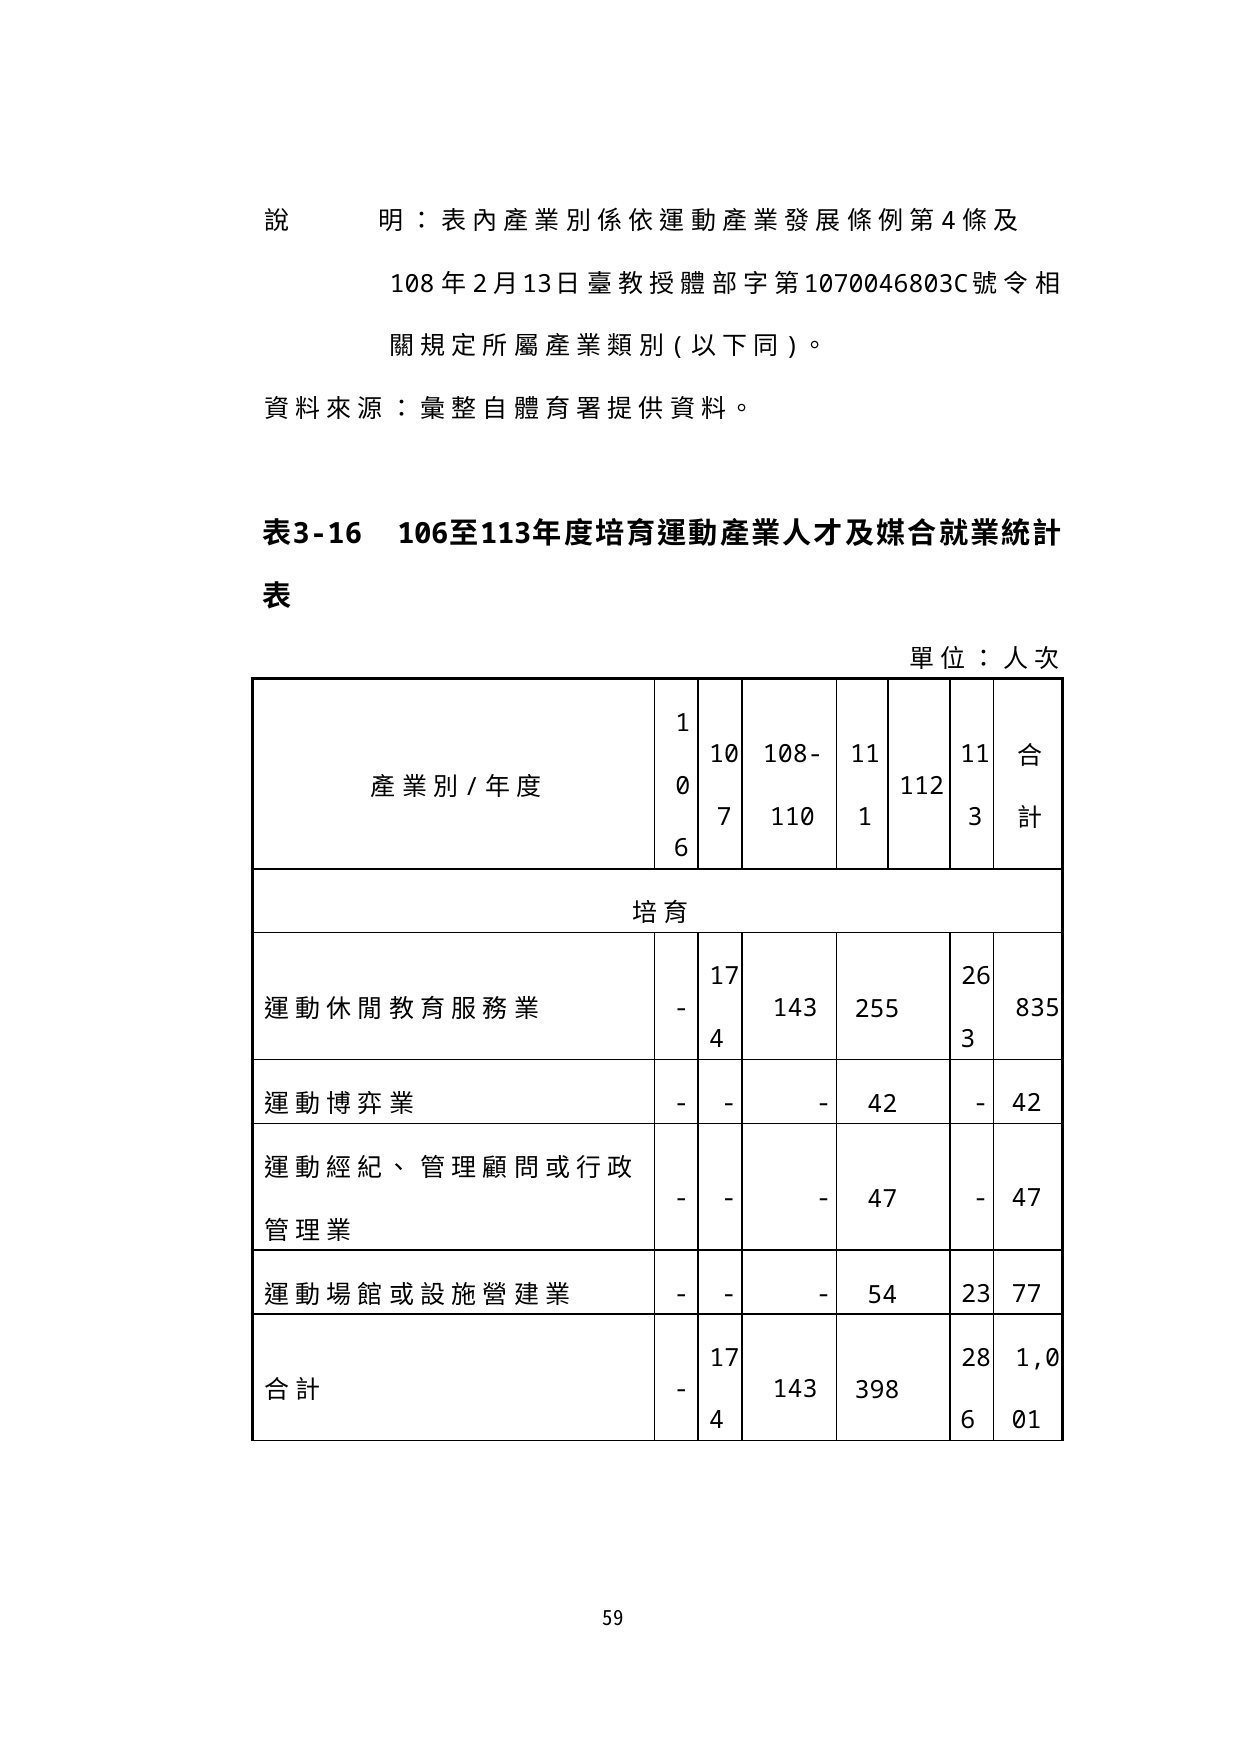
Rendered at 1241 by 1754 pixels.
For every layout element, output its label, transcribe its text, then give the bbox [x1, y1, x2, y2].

table_header 107 [699, 680, 741, 868]
table_cell - [743, 1124, 836, 1249]
table_cell - [951, 1124, 993, 1249]
table_cell 培育 [254, 870, 1061, 932]
table_cell 47 [837, 1124, 949, 1249]
table_header 產業別/年度 [254, 680, 654, 868]
table_cell - [655, 1124, 697, 1249]
table_cell 255 [837, 933, 949, 1058]
table_cell - [699, 1251, 741, 1313]
table_cell 174 [699, 933, 741, 1058]
table_cell 835 [994, 933, 1061, 1058]
table_header 111 [837, 680, 887, 868]
table_cell 運動休閒教育服務業 [254, 933, 654, 1058]
table_cell - [699, 1060, 741, 1122]
text 說 明：表內產業別係依運動產業發展條例第4條及108年2月13日臺教授體部字第1070046803C號令相關規定所屬產業類別(以下同)。 [257, 177, 1063, 365]
table_cell - [655, 933, 697, 1058]
table_cell 174 [699, 1315, 741, 1440]
table_cell 398 [837, 1315, 949, 1440]
table_cell 54 [837, 1251, 949, 1313]
table_header 112 [889, 680, 949, 868]
table_cell 23 [951, 1251, 993, 1313]
table_cell 143 [743, 1315, 836, 1440]
table_cell - [655, 1315, 697, 1440]
table_cell - [951, 1060, 993, 1122]
table_header 合計 [994, 680, 1061, 868]
table_cell 42 [994, 1060, 1061, 1122]
table_header 108-110 [743, 680, 836, 868]
table_cell - [743, 1060, 836, 1122]
table_cell 286 [951, 1315, 993, 1440]
table_cell 263 [951, 933, 993, 1058]
table_cell - [699, 1124, 741, 1249]
text 單位：人次 [251, 615, 1063, 677]
text 表3-16 106至113年度培育運動產業人才及媒合就業統計表 [251, 490, 1063, 615]
table_cell - [655, 1060, 697, 1122]
table_cell 77 [994, 1251, 1061, 1313]
table_header 113 [951, 680, 993, 868]
table_cell 運動博弈業 [254, 1060, 654, 1122]
table_cell 143 [743, 933, 836, 1058]
table_cell 42 [837, 1060, 949, 1122]
table_cell 47 [994, 1124, 1061, 1249]
table_cell 合計 [254, 1315, 654, 1440]
text 資料來源：彙整自體育署提供資料。 [177, 365, 1063, 427]
table_cell 1,001 [994, 1315, 1061, 1440]
table_header 106 [655, 680, 697, 868]
table_cell - [655, 1251, 697, 1313]
table_cell 運動場館或設施營建業 [254, 1251, 654, 1313]
table_cell 運動經紀、管理顧問或行政管理業 [254, 1124, 654, 1249]
table_cell - [743, 1251, 836, 1313]
